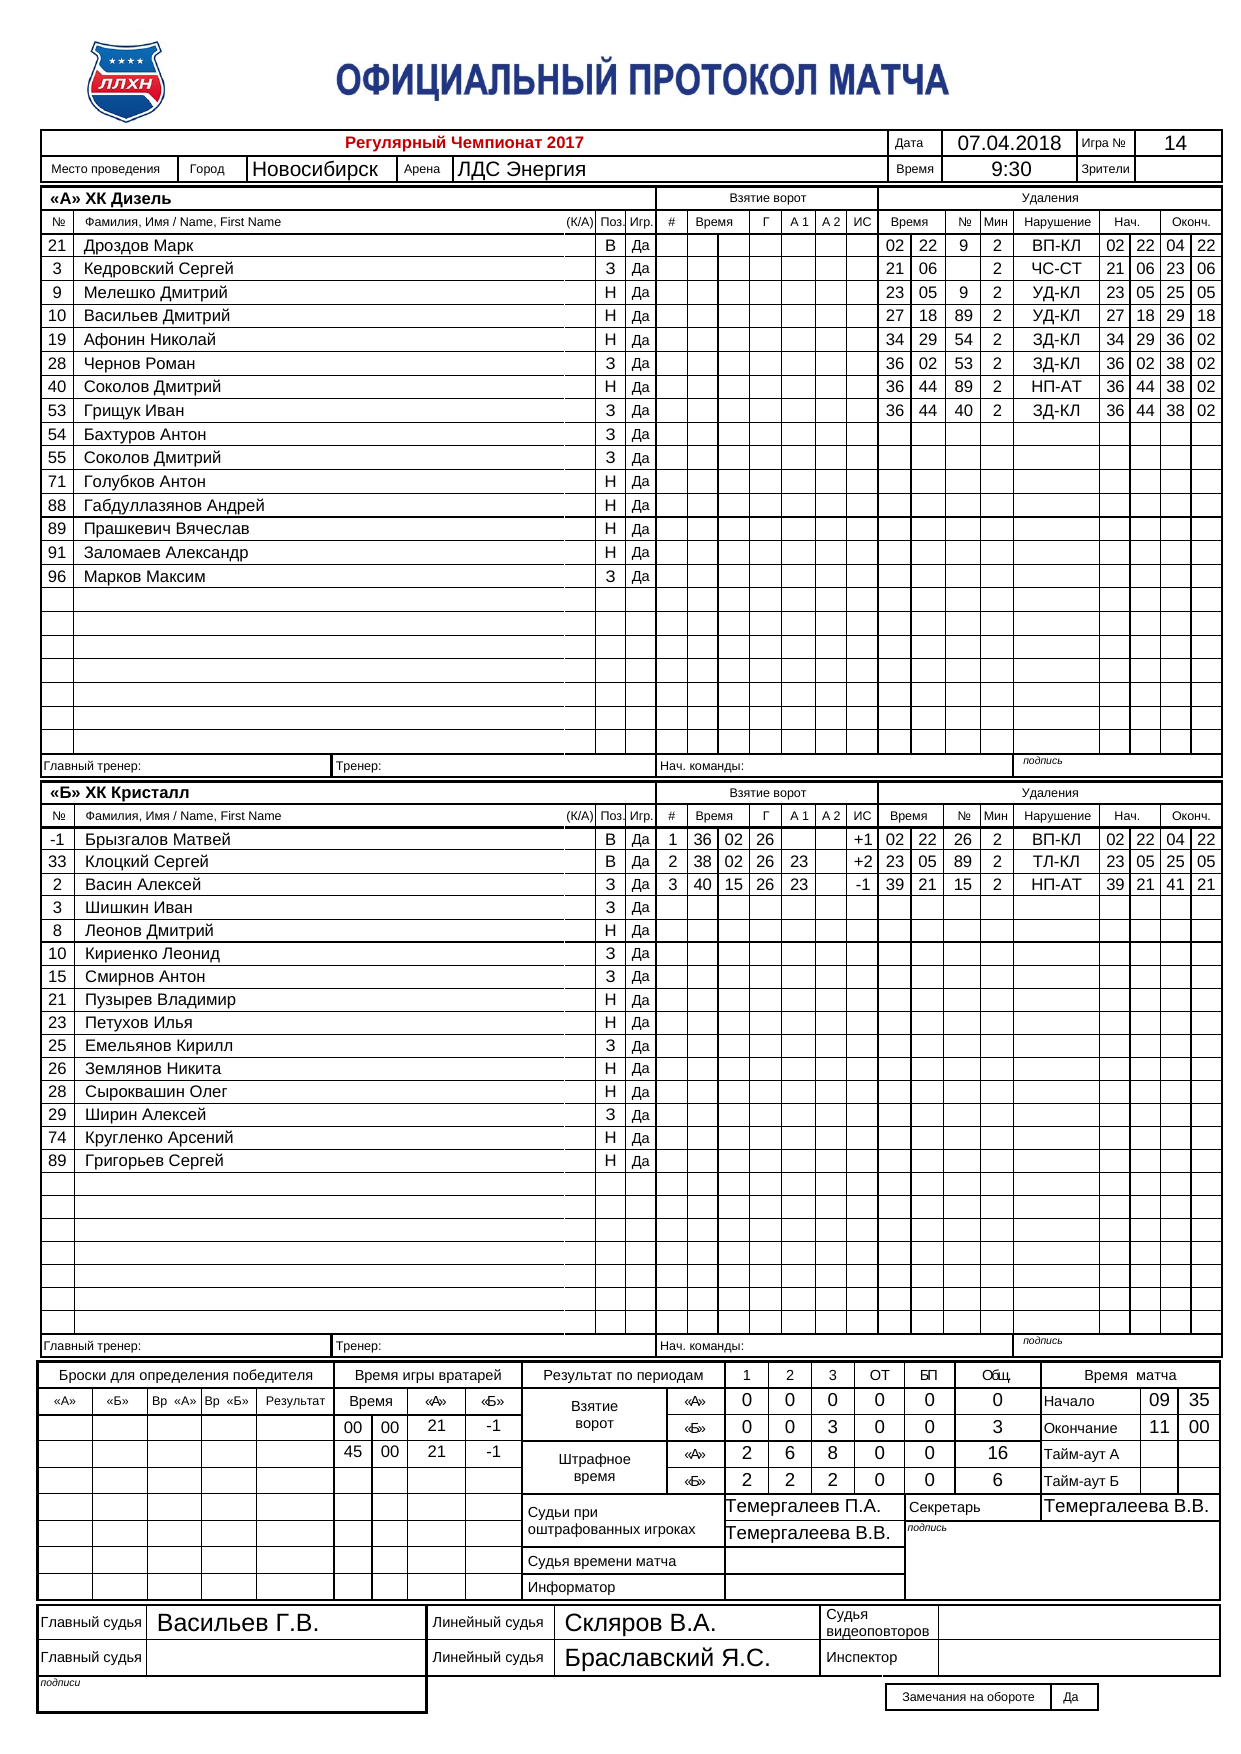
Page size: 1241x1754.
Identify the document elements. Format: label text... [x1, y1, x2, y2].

table_cell [719, 328, 749, 351]
table_cell [816, 423, 846, 445]
table_header Игра № [1078, 131, 1134, 155]
table_cell [1131, 1104, 1160, 1126]
table_cell [912, 470, 945, 493]
table_cell [657, 1081, 687, 1103]
table_cell 10 [42, 305, 73, 327]
table_cell 23 [42, 1012, 74, 1033]
table_cell [75, 1196, 564, 1218]
table_cell [565, 829, 595, 849]
table_cell [75, 1288, 564, 1310]
table_cell [1192, 707, 1221, 729]
table_cell [912, 541, 945, 564]
table_cell З [596, 874, 625, 895]
table_cell Н [596, 920, 625, 941]
table_cell [981, 1242, 1013, 1264]
table_cell [565, 707, 595, 729]
table_cell [750, 470, 781, 493]
table_cell Да [626, 446, 655, 469]
table_cell [750, 1035, 781, 1057]
table_cell 2 [981, 257, 1013, 280]
table_cell ЗД-КЛ [1014, 352, 1099, 374]
table_cell Поз. [596, 211, 625, 233]
table_cell 89 [946, 376, 980, 398]
table_cell [657, 446, 687, 469]
table_cell [688, 1265, 717, 1287]
table_cell [782, 446, 815, 469]
table_cell [626, 1242, 655, 1264]
table_cell [75, 1311, 564, 1333]
table_cell [847, 966, 877, 987]
table_cell подпись [906, 1522, 1219, 1599]
table_cell [565, 328, 595, 351]
table_cell [719, 470, 749, 493]
table_cell [939, 1640, 1219, 1675]
table_cell [946, 565, 980, 587]
table_cell [466, 1468, 521, 1493]
table_cell [879, 989, 910, 1011]
table_cell [657, 636, 687, 658]
table_cell [1014, 707, 1099, 729]
table_cell [42, 1219, 74, 1241]
table_cell [1131, 423, 1160, 445]
table_cell 44 [1131, 399, 1160, 422]
table_cell [879, 683, 910, 706]
table_cell подписи [39, 1677, 425, 1711]
table_cell [626, 1196, 655, 1218]
table_cell [816, 1288, 846, 1310]
table_cell З [596, 565, 625, 587]
table_cell 35 [1179, 1389, 1219, 1413]
table_cell 36 [879, 352, 910, 374]
table_cell [944, 896, 980, 918]
table_cell [657, 920, 687, 941]
table_cell [750, 399, 781, 422]
table_cell [1161, 494, 1190, 516]
table_cell А 2 [816, 805, 846, 826]
table_cell [981, 707, 1013, 729]
table_cell [912, 1288, 943, 1310]
table_cell [626, 659, 655, 682]
table_cell 53 [42, 399, 73, 422]
table_cell [981, 1104, 1013, 1126]
table_cell [816, 612, 846, 634]
table_cell [565, 850, 595, 872]
table_cell [565, 1058, 595, 1079]
table_cell ИС [847, 805, 877, 826]
table_cell [93, 1468, 147, 1493]
table_cell 2 [769, 1468, 811, 1493]
table_cell [1014, 1081, 1099, 1103]
table_cell [879, 565, 910, 587]
table_cell Да [626, 305, 655, 327]
table_header Броски для определения победителя [39, 1363, 333, 1387]
table_cell [816, 920, 846, 941]
table_cell [657, 305, 687, 327]
table_cell 00 [373, 1416, 407, 1440]
table_cell Н [596, 1081, 625, 1103]
table_cell [816, 376, 846, 398]
table_cell Мин [981, 211, 1013, 233]
table_cell [688, 328, 717, 351]
table_cell [719, 565, 749, 587]
table_cell [565, 730, 595, 753]
table_cell [879, 707, 910, 729]
table_cell [626, 588, 655, 611]
table_cell [981, 565, 1013, 587]
table_cell [373, 1521, 407, 1546]
table_cell Соколов Дмитрий [74, 376, 564, 398]
table_cell [596, 1265, 625, 1287]
table_cell [719, 1035, 749, 1057]
table_cell [782, 1265, 815, 1287]
table_cell 02 [1192, 328, 1221, 351]
table_cell # [657, 211, 687, 233]
table_cell [816, 730, 846, 753]
table_cell [1192, 636, 1221, 658]
table_cell ТЛ-КЛ [1014, 850, 1099, 872]
table_cell [981, 989, 1013, 1011]
table_cell 22 [1192, 235, 1221, 256]
table_cell 29 [1131, 328, 1160, 351]
table_cell № [42, 211, 73, 233]
table_cell [202, 1521, 256, 1546]
table_cell [782, 257, 815, 280]
table_cell 27 [1100, 305, 1129, 327]
table_header Время игры вратарей [335, 1363, 521, 1387]
table_cell [596, 636, 625, 658]
table_cell [1100, 1288, 1129, 1310]
table_cell Да [626, 399, 655, 422]
table_cell Нарушение [1014, 805, 1099, 826]
table_cell [1014, 730, 1099, 753]
table_cell [257, 1494, 333, 1520]
table_cell [981, 966, 1013, 987]
table_header 07.04.2018 [943, 131, 1076, 155]
table_cell Место проведения [42, 157, 177, 181]
table_cell [879, 1127, 910, 1149]
table_cell [335, 1468, 371, 1493]
table_cell [726, 1548, 904, 1573]
table_cell [1131, 1127, 1160, 1149]
table_cell [1014, 565, 1099, 587]
table_cell [565, 1012, 595, 1033]
table_cell [1131, 707, 1160, 729]
table_cell [93, 1547, 147, 1573]
table_cell [912, 1265, 943, 1287]
table_cell 40 [688, 874, 717, 895]
table_cell [1131, 494, 1160, 516]
table_cell [565, 966, 595, 987]
table_cell Скляров В.А. [555, 1606, 819, 1639]
table_cell [750, 1012, 781, 1033]
table_cell [1100, 1127, 1129, 1149]
table_header 1 [726, 1363, 768, 1387]
table_cell ВП-КЛ [1014, 235, 1099, 256]
table_cell Голубков Антон [74, 470, 564, 493]
table_cell [750, 1242, 781, 1264]
table_cell 0 [905, 1468, 954, 1493]
table_cell [944, 1219, 980, 1241]
table_cell Да [626, 235, 655, 256]
table_cell Да [626, 966, 655, 987]
table_cell [750, 1104, 781, 1126]
table_cell [1192, 1012, 1221, 1033]
table_cell Н [596, 328, 625, 351]
table_cell [750, 659, 781, 682]
table_cell [565, 989, 595, 1011]
table_cell [782, 328, 815, 351]
table_cell [719, 636, 749, 658]
table_cell Г [750, 211, 781, 233]
table_cell [373, 1468, 407, 1493]
table_cell [981, 446, 1013, 469]
table_cell [944, 1242, 980, 1264]
table_cell Судьи при оштрафованных игроках [523, 1495, 724, 1546]
table_cell [1100, 1150, 1129, 1172]
table_cell 02 [1192, 352, 1221, 374]
table_cell [565, 518, 595, 540]
table_cell Фамилия, Имя / Name, First Name [75, 805, 565, 826]
table_cell [75, 1265, 564, 1287]
table_cell [1161, 1311, 1190, 1333]
table_cell 0 [812, 1389, 854, 1413]
table_cell 2 [726, 1468, 768, 1493]
table_cell Да [626, 850, 655, 872]
table_cell 22 [912, 829, 943, 849]
table_cell [816, 989, 846, 1011]
table_cell [1100, 1311, 1129, 1333]
table_cell [847, 1265, 877, 1287]
table_cell [565, 1288, 595, 1310]
table_cell [657, 518, 687, 540]
table_cell [657, 328, 687, 351]
table_cell [944, 1012, 980, 1033]
table_cell [719, 281, 749, 303]
table_cell Главный судья [39, 1640, 146, 1675]
picture [5, 28, 1179, 129]
table_cell [1100, 612, 1129, 634]
table_cell [912, 1127, 943, 1149]
table_cell Нач. [1100, 805, 1160, 826]
table_cell [1136, 157, 1221, 181]
table_cell Да [626, 281, 655, 303]
table_cell [719, 1127, 749, 1149]
table_cell Браславский Я.С. [555, 1640, 819, 1675]
table_cell 96 [42, 565, 73, 587]
table_cell [1192, 446, 1221, 469]
table_cell 0 [855, 1442, 904, 1467]
table_cell [847, 1104, 877, 1126]
table_cell [944, 1058, 980, 1079]
table_cell [847, 1173, 877, 1195]
table_cell подпись [1014, 755, 1221, 776]
table_cell [565, 376, 595, 398]
table_cell [1014, 896, 1099, 918]
table_cell [912, 1012, 943, 1033]
table_cell [981, 1150, 1013, 1172]
table_header Дата [889, 131, 941, 155]
table_cell [1192, 683, 1221, 706]
table_cell [847, 565, 877, 587]
table_cell З [596, 1035, 625, 1057]
table_cell А 1 [782, 211, 815, 233]
table_cell 54 [42, 423, 73, 445]
table_cell [565, 281, 595, 303]
table_cell [688, 1058, 717, 1079]
table_cell [657, 281, 687, 303]
table_cell Информатор [523, 1575, 724, 1599]
table_cell 25 [1161, 281, 1190, 303]
table_cell «Б » [466, 1389, 521, 1413]
table_cell [202, 1468, 256, 1493]
table_cell [565, 1219, 595, 1241]
table_cell [782, 494, 815, 516]
table_cell [847, 328, 877, 351]
table_cell [1100, 966, 1129, 987]
table_cell подпись [1014, 1335, 1221, 1356]
table_cell [782, 352, 815, 374]
table_cell 26 [944, 829, 980, 849]
table_cell [782, 1012, 815, 1033]
table_cell [657, 659, 687, 682]
table_cell [816, 1196, 846, 1218]
table_cell [816, 1035, 846, 1057]
table_cell [565, 612, 595, 634]
table_cell 05 [1192, 281, 1221, 303]
table_cell [1192, 1150, 1221, 1172]
table_cell 38 [688, 850, 717, 872]
table_cell [782, 707, 815, 729]
table_cell 00 [335, 1416, 371, 1440]
table_cell [816, 257, 846, 280]
table_cell [565, 920, 595, 941]
table_cell [981, 659, 1013, 682]
table_cell 2 [981, 829, 1013, 849]
table_cell [1161, 1127, 1190, 1149]
table_cell Н [596, 376, 625, 398]
table_cell А 1 [782, 805, 815, 826]
table_cell Да [626, 1035, 655, 1057]
table_cell [466, 1521, 521, 1546]
table_cell [782, 1081, 815, 1103]
table_cell 0 [905, 1389, 954, 1413]
table_cell [688, 1311, 717, 1333]
table_cell [782, 470, 815, 493]
table_cell [1179, 1468, 1219, 1493]
table_cell [657, 1150, 687, 1172]
table_cell [816, 470, 846, 493]
table_cell Бахтуров Антон [74, 423, 564, 445]
table_cell 22 [1131, 235, 1160, 256]
table_cell [883, 1677, 1220, 1681]
table_cell 2 [981, 376, 1013, 398]
table_cell 36 [688, 829, 717, 849]
table_cell [657, 423, 687, 445]
table_cell [93, 1521, 147, 1546]
table_cell 0 [726, 1389, 768, 1413]
table_cell [1192, 989, 1221, 1011]
table_cell [1100, 446, 1129, 469]
table_cell [626, 730, 655, 753]
table_cell 39 [1100, 874, 1129, 895]
table_cell [93, 1494, 147, 1520]
table_cell № [946, 211, 980, 233]
table_cell [816, 541, 846, 564]
table_cell [42, 1288, 74, 1310]
table_cell [74, 707, 564, 729]
table_cell [1014, 1012, 1099, 1033]
table_cell [944, 1104, 980, 1126]
table_cell [879, 1012, 910, 1033]
table_cell Да [626, 541, 655, 564]
table_cell 02 [1131, 352, 1160, 374]
table_cell [1192, 730, 1221, 753]
table_cell 21 [1131, 874, 1160, 895]
table_cell [879, 730, 910, 753]
table_cell [688, 281, 717, 303]
table_cell Оконч. [1161, 211, 1221, 233]
table_cell 06 [1192, 257, 1221, 280]
table_cell [688, 1104, 717, 1126]
table_cell [912, 494, 945, 516]
table_cell Время [688, 805, 749, 826]
table_cell 25 [42, 1035, 74, 1057]
table_cell З [596, 257, 625, 280]
table_cell [688, 896, 717, 918]
table_cell [1161, 1219, 1190, 1241]
table_cell [657, 1265, 687, 1287]
table_cell Нарушение [1014, 211, 1099, 233]
table_cell [816, 683, 846, 706]
table_cell [1100, 1196, 1129, 1218]
table_cell НП-АТ [1014, 376, 1099, 398]
table_cell [847, 659, 877, 682]
table_cell [946, 683, 980, 706]
table_cell [42, 636, 73, 658]
table_cell [373, 1494, 407, 1520]
table_cell 1 [657, 829, 687, 849]
table_cell [1014, 943, 1099, 964]
table_cell 21 [42, 235, 73, 256]
table_cell [39, 1468, 92, 1493]
table_cell [1014, 1242, 1099, 1264]
table_cell (К/А) [565, 211, 595, 233]
table_cell Петухов Илья [75, 1012, 564, 1033]
table_cell [148, 1547, 201, 1573]
table_cell [1141, 1468, 1177, 1493]
table_cell Да [626, 829, 655, 849]
table_cell [1014, 423, 1099, 445]
table_cell 0 [726, 1415, 768, 1440]
table_cell [1100, 1012, 1129, 1033]
table_cell 53 [946, 352, 980, 374]
table_cell [981, 518, 1013, 540]
table_cell [719, 920, 749, 941]
table_cell Взятие ворот [523, 1389, 666, 1440]
table_cell [1192, 943, 1221, 964]
table_cell [148, 1416, 201, 1440]
table_cell [1161, 518, 1190, 540]
table_cell Васильев Г.В. [147, 1606, 425, 1639]
table_cell [912, 920, 943, 941]
table_cell [596, 730, 625, 753]
table_cell [750, 352, 781, 374]
table_cell Брызгалов Матвей [75, 829, 564, 849]
table_cell [626, 1288, 655, 1310]
table_cell [42, 1242, 74, 1264]
table_cell [335, 1494, 371, 1520]
table_cell [1100, 920, 1129, 941]
table_cell [719, 943, 749, 964]
table_cell [1014, 1311, 1099, 1333]
table_cell [1161, 1173, 1190, 1195]
table_cell [847, 943, 877, 964]
table_cell # [657, 805, 687, 826]
table_cell Дроздов Марк [74, 235, 564, 256]
table_cell [750, 588, 781, 611]
table_cell [847, 257, 877, 280]
table_cell Тайм-аут А [1042, 1441, 1140, 1467]
table_cell 45 [335, 1441, 371, 1467]
table_cell [816, 1058, 846, 1079]
table_cell [847, 1058, 877, 1079]
table_cell [847, 399, 877, 422]
table_cell Заломаев Александр [74, 541, 564, 564]
table_cell [1192, 588, 1221, 611]
table_cell [912, 636, 945, 658]
table_cell [688, 305, 717, 327]
table_cell [946, 470, 980, 493]
table_cell [981, 1081, 1013, 1103]
table_cell 21 [42, 989, 74, 1011]
table_cell [626, 612, 655, 634]
table_cell [1131, 683, 1160, 706]
table_cell [750, 730, 781, 753]
table_cell [1131, 659, 1160, 682]
table_cell 6 [956, 1468, 1040, 1493]
table_cell З [596, 1104, 625, 1126]
table_cell [912, 1242, 943, 1264]
table_cell [879, 1219, 910, 1241]
table_cell [565, 1150, 595, 1172]
table_cell [719, 518, 749, 540]
table_cell З [596, 896, 625, 918]
table_cell [565, 896, 595, 918]
table_cell [688, 1081, 717, 1103]
table_cell [565, 1081, 595, 1103]
table_cell [565, 1265, 595, 1287]
table_cell Да [626, 352, 655, 374]
table_cell [565, 399, 595, 422]
table_cell 21 [1100, 257, 1129, 280]
table_cell Тренер: [333, 1335, 655, 1356]
table_cell Н [596, 518, 625, 540]
table_cell [1131, 943, 1160, 964]
table_cell [565, 494, 595, 516]
table_cell [657, 399, 687, 422]
table_cell 6 [769, 1442, 811, 1467]
table_cell [335, 1547, 371, 1573]
table_cell [1131, 989, 1160, 1011]
table_cell З [596, 352, 625, 374]
table_cell Афонин Николай [74, 328, 564, 351]
table_cell [719, 1058, 749, 1079]
table_cell [657, 376, 687, 398]
table_cell [981, 1311, 1013, 1333]
table_cell [1161, 1058, 1190, 1079]
table_cell [147, 1640, 425, 1675]
table_cell Поз. [596, 805, 625, 826]
table_cell 0 [956, 1389, 1040, 1413]
table_cell [847, 1150, 877, 1172]
table_cell Зрители [1078, 157, 1134, 181]
table_cell [1014, 494, 1099, 516]
table_cell [688, 1173, 717, 1195]
table_cell Н [596, 305, 625, 327]
table_cell [1161, 446, 1190, 469]
table_cell ИС [847, 211, 877, 233]
table_cell 0 [855, 1389, 904, 1413]
table_cell [1100, 1242, 1129, 1264]
table_cell Секретарь [906, 1495, 1040, 1520]
table_cell «А» [39, 1389, 92, 1413]
table_cell [847, 683, 877, 706]
table_cell [1100, 1035, 1129, 1057]
table_cell [782, 612, 815, 634]
table_cell [596, 1242, 625, 1264]
table_cell [946, 423, 980, 445]
table_cell [847, 588, 877, 611]
table_cell 2 [981, 305, 1013, 327]
table_cell [39, 1574, 92, 1599]
table_cell [1161, 1196, 1190, 1218]
table_cell Прашкевич Вячеслав [74, 518, 564, 540]
table_cell [879, 943, 910, 964]
table_cell [39, 1494, 92, 1520]
table_cell 05 [1192, 850, 1221, 872]
table_cell [750, 920, 781, 941]
table_cell [981, 541, 1013, 564]
table_cell [1161, 730, 1190, 753]
table_cell Васильев Дмитрий [74, 305, 564, 327]
table_cell 0 [855, 1415, 904, 1440]
table_cell 3 [812, 1415, 854, 1440]
table_cell [879, 518, 910, 540]
table_cell [782, 1173, 815, 1195]
table_cell Игр. [626, 211, 655, 233]
table_cell [1192, 1035, 1221, 1057]
table_cell [782, 518, 815, 540]
table_cell [1161, 1012, 1190, 1033]
table_cell З [596, 943, 625, 964]
table_cell [912, 1311, 943, 1333]
table_cell [688, 920, 717, 941]
table_cell [750, 423, 781, 445]
table_cell [981, 1173, 1013, 1195]
table_cell Кедровский Сергей [74, 257, 564, 280]
table_cell [596, 683, 625, 706]
table_cell [1014, 920, 1099, 941]
table_cell [981, 1035, 1013, 1057]
table_cell [750, 707, 781, 729]
table_cell [981, 612, 1013, 634]
table_cell [1131, 446, 1160, 469]
table_cell [1014, 588, 1099, 611]
table_cell [1161, 920, 1190, 941]
table_cell Вр «Б» [202, 1389, 256, 1413]
table_cell 36 [1100, 352, 1129, 374]
table_cell [657, 565, 687, 587]
table_cell [879, 494, 910, 516]
table_cell [42, 1265, 74, 1287]
table_cell УД-КЛ [1014, 281, 1099, 303]
table_cell Время [889, 157, 941, 181]
table_cell [816, 305, 846, 327]
table_cell [1099, 1682, 1220, 1711]
table_cell [879, 920, 910, 941]
table_cell 0 [769, 1415, 811, 1440]
table_cell [1131, 541, 1160, 564]
table_cell А 2 [816, 211, 846, 233]
table_cell [879, 1035, 910, 1057]
table_cell [750, 446, 781, 469]
table_cell 28 [42, 352, 73, 374]
table_cell 9 [946, 235, 980, 256]
table_cell [688, 446, 717, 469]
table_cell [565, 541, 595, 564]
table_cell [782, 1311, 815, 1333]
table_cell -1 [466, 1441, 521, 1467]
table_cell [782, 1058, 815, 1079]
table_cell [688, 494, 717, 516]
table_cell [981, 896, 1013, 918]
table_cell 54 [946, 328, 980, 351]
table_cell 2 [981, 328, 1013, 351]
table_cell [74, 659, 564, 682]
table_header Замечания на обороте [887, 1685, 1050, 1709]
table_cell Да [626, 1127, 655, 1149]
table_cell З [596, 399, 625, 422]
table_cell Да [626, 989, 655, 1011]
table_cell [912, 446, 945, 469]
table_cell [944, 1173, 980, 1195]
table_cell [1161, 943, 1190, 964]
table_cell 15 [42, 966, 74, 987]
table_header 3 [812, 1363, 854, 1387]
table_cell [782, 989, 815, 1011]
table_cell [42, 1196, 74, 1218]
table_cell [688, 399, 717, 422]
table_cell Да [626, 1058, 655, 1079]
table_cell [912, 612, 945, 634]
table_cell [816, 829, 846, 849]
table_cell Да [626, 470, 655, 493]
table_cell Да [626, 943, 655, 964]
table_cell [719, 1104, 749, 1126]
table_cell [565, 588, 595, 611]
table_cell [1192, 1127, 1221, 1149]
table_cell [1192, 423, 1221, 445]
table_cell Чернов Роман [74, 352, 564, 374]
table_cell [944, 966, 980, 987]
table_cell [1100, 707, 1129, 729]
table_cell [782, 281, 815, 303]
table_cell 33 [42, 850, 74, 872]
table_cell 71 [42, 470, 73, 493]
table_cell [565, 943, 595, 964]
table_cell Нач. команды: [657, 1335, 1012, 1356]
table_cell [565, 636, 595, 658]
table_cell [1161, 612, 1190, 634]
table_cell [688, 541, 717, 564]
table_cell [719, 683, 749, 706]
table_cell 2 [981, 235, 1013, 256]
table_cell Судья времени матча [523, 1548, 724, 1573]
table_cell [1100, 1265, 1129, 1287]
table_cell [981, 1265, 1013, 1287]
table_cell [74, 730, 564, 753]
table_cell 23 [1100, 281, 1129, 303]
table_cell 25 [1161, 850, 1190, 872]
table_cell [657, 541, 687, 564]
table_cell [688, 1288, 717, 1310]
table_cell [912, 966, 943, 987]
table_cell Да [626, 423, 655, 445]
table_header 14 [1136, 131, 1221, 155]
table_cell 2 [981, 399, 1013, 422]
table_cell [719, 707, 749, 729]
table_cell 23 [1100, 850, 1129, 872]
table_cell [202, 1416, 256, 1440]
table_cell [782, 1035, 815, 1057]
table_cell [626, 1219, 655, 1241]
table_cell 16 [956, 1442, 1040, 1467]
table_cell [912, 1104, 943, 1126]
table_header Да [1052, 1685, 1097, 1709]
table_cell [879, 1150, 910, 1172]
table_cell 44 [912, 399, 945, 422]
table_cell [1014, 1150, 1099, 1172]
table_cell [428, 1677, 882, 1711]
table_cell [944, 1265, 980, 1287]
table_cell [1192, 1219, 1221, 1241]
table_cell Н [596, 989, 625, 1011]
table_cell [42, 1173, 74, 1195]
table_cell [1014, 1288, 1099, 1310]
table_cell [596, 1219, 625, 1241]
table_cell 38 [1161, 376, 1190, 398]
table_cell [1131, 588, 1160, 611]
table_cell [750, 1196, 781, 1218]
table_cell № [42, 805, 74, 826]
table_cell 22 [1131, 829, 1160, 849]
table_cell [719, 1265, 749, 1287]
table_cell [565, 423, 595, 445]
table_cell [1100, 683, 1129, 706]
table_cell [847, 305, 877, 327]
table_cell [981, 1012, 1013, 1033]
table_cell [1192, 494, 1221, 516]
table_cell [1161, 470, 1190, 493]
table_cell [1179, 1441, 1219, 1467]
table_cell Да [626, 896, 655, 918]
table_cell [912, 896, 943, 918]
table_cell [782, 943, 815, 964]
table_cell [1131, 1265, 1160, 1287]
table_cell [981, 730, 1013, 753]
table_cell [879, 541, 910, 564]
table_cell [782, 376, 815, 398]
table_header Удаления [879, 188, 1221, 209]
table_cell 88 [42, 494, 73, 516]
table_cell [74, 683, 564, 706]
table_cell [39, 1441, 92, 1467]
table_cell [981, 494, 1013, 516]
table_cell [719, 235, 749, 256]
table_cell 05 [912, 281, 945, 303]
table_cell [596, 1196, 625, 1218]
table_cell [688, 966, 717, 987]
table_cell 02 [1100, 829, 1129, 849]
table_cell [944, 1311, 980, 1333]
table_cell [782, 1242, 815, 1264]
table_cell -1 [847, 874, 877, 895]
table_cell [565, 1104, 595, 1126]
table_cell 26 [750, 829, 781, 849]
table_cell [1161, 966, 1190, 987]
table_cell Леонов Дмитрий [75, 920, 564, 941]
table_cell [946, 541, 980, 564]
table_cell 29 [1161, 305, 1190, 327]
table_cell [946, 494, 980, 516]
table_cell [782, 730, 815, 753]
table_cell 21 [1192, 874, 1221, 895]
table_cell [42, 588, 73, 611]
table_cell [981, 1288, 1013, 1310]
table_cell [1014, 518, 1099, 540]
table_cell [1161, 541, 1190, 564]
table_cell [1161, 707, 1190, 729]
table_cell Да [626, 257, 655, 280]
table_cell «А» [408, 1389, 465, 1413]
table_cell [408, 1547, 465, 1573]
table_cell [42, 707, 73, 729]
table_cell [1192, 1311, 1221, 1333]
table_cell Грищук Иван [74, 399, 564, 422]
table_cell [879, 612, 910, 634]
table_cell [688, 235, 717, 256]
table_cell [1131, 1012, 1160, 1033]
table_cell [1131, 1242, 1160, 1264]
table_cell [782, 565, 815, 587]
table_header Результат по периодам [523, 1363, 724, 1387]
table_cell Главный судья [39, 1606, 146, 1639]
table_cell [879, 1058, 910, 1079]
table_cell Смирнов Антон [75, 966, 564, 987]
table_cell [626, 636, 655, 658]
table_cell [750, 281, 781, 303]
table_cell [1014, 989, 1099, 1011]
table_cell 2 [981, 352, 1013, 374]
table_cell (К/А) [565, 805, 595, 826]
table_cell [847, 494, 877, 516]
table_cell [257, 1468, 333, 1493]
table_cell [750, 966, 781, 987]
table_cell [657, 1127, 687, 1149]
table_cell Темергалеева В.В. [1042, 1495, 1219, 1520]
table_cell 21 [408, 1416, 465, 1440]
table_cell Арена [398, 157, 452, 181]
table_cell 0 [905, 1442, 954, 1467]
table_cell [1131, 1058, 1160, 1079]
table_cell [1014, 1035, 1099, 1057]
table_cell [42, 730, 73, 753]
table_cell [1100, 518, 1129, 540]
table_cell [816, 1265, 846, 1287]
table_cell [719, 1288, 749, 1310]
table_cell [816, 328, 846, 351]
table_cell [688, 612, 717, 634]
table_cell [148, 1494, 201, 1520]
table_cell 8 [812, 1442, 854, 1467]
table_cell Клоцкий Сергей [75, 850, 564, 872]
table_cell [1014, 612, 1099, 634]
table_cell [373, 1547, 407, 1573]
table_cell [657, 235, 687, 256]
table_cell Тайм-аут Б [1042, 1468, 1140, 1493]
table_cell [42, 683, 73, 706]
table_cell [782, 683, 815, 706]
table_cell [1100, 494, 1129, 516]
table_cell Фамилия, Имя / Name, First Name [74, 211, 565, 233]
table_cell [719, 541, 749, 564]
table_cell [1131, 1150, 1160, 1172]
table_cell [688, 1035, 717, 1057]
table_cell [750, 989, 781, 1011]
table_cell 9:30 [943, 157, 1076, 181]
table_cell [719, 1196, 749, 1218]
table_cell [847, 730, 877, 753]
table_cell [944, 943, 980, 964]
table_cell Н [596, 541, 625, 564]
table_cell [688, 423, 717, 445]
table_cell [657, 1288, 687, 1310]
table_cell [1131, 565, 1160, 587]
table_cell 2 [812, 1468, 854, 1493]
table_cell 89 [946, 305, 980, 327]
table_cell [1131, 1288, 1160, 1310]
table_cell 91 [42, 541, 73, 564]
table_cell 10 [42, 943, 74, 964]
table_cell [1100, 588, 1129, 611]
table_cell [847, 376, 877, 398]
table_cell [1100, 1173, 1129, 1195]
table_cell -1 [466, 1416, 521, 1440]
table_cell [750, 565, 781, 587]
table_cell [946, 518, 980, 540]
table_cell [1131, 470, 1160, 493]
table_cell [1014, 1265, 1099, 1287]
table_cell Новосибирск [248, 157, 396, 181]
table_cell [688, 707, 717, 729]
table_cell [719, 730, 749, 753]
table_cell Линейный судья [428, 1606, 554, 1639]
table_cell [879, 636, 910, 658]
table_cell [944, 920, 980, 941]
table_cell [816, 1012, 846, 1033]
table_cell [782, 1219, 815, 1241]
table_cell 05 [1131, 281, 1160, 303]
table_cell [750, 305, 781, 327]
table_cell Темергалеев П.А. [726, 1495, 904, 1520]
table_cell [816, 446, 846, 469]
table_cell [981, 683, 1013, 706]
table_cell «Б» [668, 1415, 724, 1440]
table_cell [750, 1058, 781, 1079]
table_cell [565, 659, 595, 682]
table_cell [719, 659, 749, 682]
table_cell [688, 943, 717, 964]
table_cell 22 [1192, 829, 1221, 849]
table_cell 00 [373, 1441, 407, 1467]
table_cell 89 [42, 518, 73, 540]
table_cell +2 [847, 850, 877, 872]
table_cell [719, 1012, 749, 1033]
table_cell [847, 541, 877, 564]
table_cell [39, 1521, 92, 1546]
table_cell [1161, 683, 1190, 706]
table_cell 9 [42, 281, 73, 303]
table_cell [719, 423, 749, 445]
table_cell [657, 257, 687, 280]
table_cell Да [626, 1150, 655, 1172]
table_cell [912, 1058, 943, 1079]
table_cell [912, 989, 943, 1011]
table_cell [750, 541, 781, 564]
table_cell Ширин Алексей [75, 1104, 564, 1126]
table_cell [816, 659, 846, 682]
table_cell [879, 1104, 910, 1126]
table_cell [688, 257, 717, 280]
table_cell [1161, 1265, 1190, 1287]
table_cell Н [596, 1012, 625, 1033]
table_cell Шишкин Иван [75, 896, 564, 918]
table_cell Результат [257, 1389, 333, 1413]
table_cell 9 [946, 281, 980, 303]
table_cell Да [626, 1012, 655, 1033]
table_cell [1192, 1196, 1221, 1218]
table_cell № [944, 805, 980, 826]
table_cell [657, 943, 687, 964]
table_cell [912, 1081, 943, 1103]
table_cell 3 [657, 874, 687, 895]
table_cell [847, 1311, 877, 1333]
table_cell [816, 1104, 846, 1126]
table_cell 2 [981, 281, 1013, 303]
table_cell [596, 612, 625, 634]
table_cell [847, 423, 877, 445]
table_cell 04 [1161, 829, 1190, 849]
table_cell [944, 989, 980, 1011]
table_cell 02 [719, 850, 749, 872]
table_cell [688, 636, 717, 658]
table_cell [1014, 659, 1099, 682]
table_cell [1131, 1173, 1160, 1195]
table_cell [688, 659, 717, 682]
table_cell [879, 1242, 910, 1264]
table_cell [93, 1441, 147, 1467]
table_cell 11 [1141, 1415, 1177, 1440]
table_cell [408, 1494, 465, 1520]
table_cell Оконч. [1161, 805, 1221, 826]
table_cell [816, 896, 846, 918]
table_cell [879, 446, 910, 469]
table_cell [565, 305, 595, 327]
table_cell [657, 352, 687, 374]
table_cell 40 [42, 376, 73, 398]
table_cell [912, 683, 945, 706]
table_cell [782, 423, 815, 445]
table_cell [719, 1242, 749, 1264]
table_cell [657, 989, 687, 1011]
table_cell [565, 1196, 595, 1218]
table_cell [847, 235, 877, 256]
table_cell [565, 1035, 595, 1057]
table_cell [719, 305, 749, 327]
table_cell Мин [981, 805, 1013, 826]
table_cell [750, 1265, 781, 1287]
table_cell [847, 612, 877, 634]
table_cell [74, 588, 564, 611]
table_cell [879, 966, 910, 987]
table_cell ЧС-СТ [1014, 257, 1099, 280]
table_cell [912, 1150, 943, 1172]
table_cell [719, 446, 749, 469]
table_cell [1131, 1081, 1160, 1103]
table_cell [816, 966, 846, 987]
table_cell [626, 1173, 655, 1195]
table_cell Время [688, 211, 749, 233]
table_cell [782, 541, 815, 564]
table_cell [981, 588, 1013, 611]
table_cell [944, 1196, 980, 1218]
table_header Общ. [956, 1363, 1040, 1387]
table_cell [750, 1150, 781, 1172]
table_cell ЛДС Энергия [454, 157, 887, 181]
table_cell [1131, 920, 1160, 941]
table_cell [879, 1311, 910, 1333]
table_cell [1131, 1035, 1160, 1057]
table_cell 2 [657, 850, 687, 872]
table_cell 21 [879, 257, 910, 280]
table_cell [596, 659, 625, 682]
table_cell 29 [42, 1104, 74, 1126]
table_cell [847, 352, 877, 374]
table_cell 15 [719, 874, 749, 895]
table_cell [847, 1012, 877, 1033]
table_cell [565, 352, 595, 374]
table_cell [657, 966, 687, 987]
table_cell [944, 1081, 980, 1103]
table_cell 2 [981, 850, 1013, 872]
table_cell [981, 1127, 1013, 1149]
table_cell [1131, 896, 1160, 918]
table_cell 36 [1161, 328, 1190, 351]
table_cell Н [596, 470, 625, 493]
table_cell [816, 281, 846, 303]
table_cell [42, 612, 73, 634]
table_cell [750, 896, 781, 918]
table_cell [1161, 896, 1190, 918]
table_cell 21 [912, 874, 943, 895]
table_cell [981, 1058, 1013, 1079]
table_cell [1100, 1058, 1129, 1079]
table_cell 3 [42, 257, 73, 280]
table_cell Да [626, 494, 655, 516]
table_cell Игр. [626, 805, 655, 826]
table_cell Кругленко Арсений [75, 1127, 564, 1149]
table_cell [981, 470, 1013, 493]
table_cell [1192, 1173, 1221, 1195]
table_cell [782, 636, 815, 658]
table_cell [1161, 1242, 1190, 1264]
table_cell [657, 707, 687, 729]
table_cell [719, 1081, 749, 1103]
table_cell [946, 636, 980, 658]
table_cell Васин Алексей [75, 874, 564, 895]
table_cell [750, 943, 781, 964]
table_cell [719, 1311, 749, 1333]
table_cell Главный тренер: [42, 1335, 330, 1356]
table_cell Н [596, 281, 625, 303]
table_cell Да [626, 1104, 655, 1126]
table_cell 19 [42, 328, 73, 351]
table_cell [257, 1441, 333, 1467]
table_cell [1100, 636, 1129, 658]
table_cell 89 [944, 850, 980, 872]
table_cell 23 [879, 281, 910, 303]
table_header Взятие ворот [657, 783, 877, 803]
table_cell [719, 376, 749, 398]
table_cell [750, 1081, 781, 1103]
table_cell 05 [912, 850, 943, 872]
table_cell [816, 1242, 846, 1264]
table_cell 23 [782, 874, 815, 895]
table_cell [202, 1494, 256, 1520]
table_cell [1100, 989, 1129, 1011]
table_cell «Б» [668, 1468, 724, 1493]
table_cell [1014, 1196, 1099, 1218]
table_cell 74 [42, 1127, 74, 1149]
table_cell [879, 1288, 910, 1310]
table_cell 2 [981, 874, 1013, 895]
table_cell [750, 494, 781, 516]
table_cell [148, 1574, 201, 1599]
table_cell Вр «А» [148, 1389, 201, 1413]
table_cell [75, 1219, 564, 1241]
table_cell [408, 1521, 465, 1546]
table_cell [257, 1547, 333, 1573]
table_cell [981, 920, 1013, 941]
table_cell [719, 494, 749, 516]
table_cell [719, 1150, 749, 1172]
table_cell [1161, 1081, 1190, 1103]
table_cell 0 [905, 1415, 954, 1440]
table_cell [816, 1311, 846, 1333]
table_cell [75, 1173, 564, 1195]
table_cell 15 [944, 874, 980, 895]
table_cell [596, 1288, 625, 1310]
table_cell [1192, 1288, 1221, 1310]
table_cell [657, 612, 687, 634]
table_cell Да [626, 874, 655, 895]
table_cell [626, 1311, 655, 1333]
table_cell [847, 470, 877, 493]
table_header «А» ХК Дизель [42, 188, 655, 209]
table_cell [719, 896, 749, 918]
table_cell [1131, 730, 1160, 753]
table_cell Соколов Дмитрий [74, 446, 564, 469]
table_cell [912, 943, 943, 964]
table_cell [912, 1219, 943, 1241]
table_cell Да [626, 565, 655, 587]
table_cell [565, 874, 595, 895]
table_cell [565, 470, 595, 493]
table_cell 05 [1131, 850, 1160, 872]
table_cell [596, 1173, 625, 1195]
table_cell [816, 1173, 846, 1195]
table_cell Габдуллазянов Андрей [74, 494, 564, 516]
table_cell Да [626, 920, 655, 941]
table_cell 38 [1161, 399, 1190, 422]
table_cell [879, 896, 910, 918]
table_cell [335, 1521, 371, 1546]
table_cell 44 [1131, 376, 1160, 398]
table_cell [944, 1127, 980, 1149]
table_cell [782, 1196, 815, 1218]
table_cell [657, 1196, 687, 1218]
table_cell [879, 1173, 910, 1195]
table_cell [719, 352, 749, 374]
table_cell ЗД-КЛ [1014, 328, 1099, 351]
table_cell 41 [1161, 874, 1190, 895]
table_cell [719, 257, 749, 280]
table_cell 18 [912, 305, 945, 327]
table_cell [657, 1242, 687, 1264]
table_cell 06 [1131, 257, 1160, 280]
table_header Удаления [879, 783, 1221, 803]
table_cell [1161, 1150, 1190, 1172]
table_cell [39, 1547, 92, 1573]
table_cell [202, 1574, 256, 1599]
table_cell [1131, 966, 1160, 987]
table_cell Инспектор [821, 1640, 938, 1675]
table_cell [148, 1468, 201, 1493]
table_cell [879, 1196, 910, 1218]
table_cell 23 [782, 850, 815, 872]
table_cell [202, 1441, 256, 1467]
table_cell [657, 730, 687, 753]
table_cell [657, 1012, 687, 1033]
table_cell [257, 1521, 333, 1546]
table_cell Н [596, 1058, 625, 1079]
table_cell [1131, 612, 1160, 634]
table_cell [847, 989, 877, 1011]
table_cell [719, 1219, 749, 1241]
table_cell [466, 1574, 521, 1599]
table_cell [1192, 565, 1221, 587]
table_cell Окончание [1042, 1415, 1140, 1440]
table_cell [946, 446, 980, 469]
table_cell [565, 1311, 595, 1333]
table_cell [782, 1288, 815, 1310]
table_cell [750, 235, 781, 256]
table_cell 44 [912, 376, 945, 398]
table_header Время матча [1042, 1363, 1219, 1387]
table_cell [816, 352, 846, 374]
table_cell Город [179, 157, 246, 181]
table_cell 02 [912, 352, 945, 374]
table_cell [816, 1127, 846, 1149]
table_cell [335, 1574, 371, 1599]
table_cell [1014, 966, 1099, 987]
table_cell [750, 1288, 781, 1310]
table_cell [750, 376, 781, 398]
table_cell «А» [668, 1442, 724, 1467]
table_cell [816, 850, 846, 872]
table_cell З [596, 423, 625, 445]
table_cell 06 [912, 257, 945, 280]
table_cell [946, 707, 980, 729]
table_cell [847, 636, 877, 658]
table_cell ЗД-КЛ [1014, 399, 1099, 422]
table_cell [596, 588, 625, 611]
table_cell [688, 1242, 717, 1264]
table_cell [1141, 1441, 1177, 1467]
table_cell [782, 1150, 815, 1172]
table_cell Сыроквашин Олег [75, 1081, 564, 1103]
table_cell Судья видеоповторов [821, 1606, 938, 1639]
table_cell [879, 423, 910, 445]
table_cell [750, 1311, 781, 1333]
table_cell [847, 1219, 877, 1241]
table_cell [565, 1242, 595, 1264]
table_cell [688, 470, 717, 493]
table_cell [847, 1196, 877, 1218]
table_cell [981, 1219, 1013, 1241]
table_cell [1100, 896, 1129, 918]
table_cell [565, 683, 595, 706]
table_cell [879, 659, 910, 682]
table_cell [257, 1574, 333, 1599]
table_cell [39, 1416, 92, 1440]
table_cell [719, 399, 749, 422]
table_cell [1161, 659, 1190, 682]
table_cell Нач. [1100, 211, 1160, 233]
table_cell [782, 896, 815, 918]
table_cell [565, 446, 595, 469]
table_cell [1100, 1081, 1129, 1103]
table_cell [1161, 1104, 1190, 1126]
table_cell [879, 1265, 910, 1287]
table_cell [1014, 541, 1099, 564]
table_cell [688, 730, 717, 753]
table_cell [688, 376, 717, 398]
table_cell [847, 1242, 877, 1264]
table_cell [726, 1575, 904, 1599]
table_cell [1100, 1219, 1129, 1241]
table_cell [657, 1173, 687, 1195]
table_cell [1014, 683, 1099, 706]
table_cell [816, 235, 846, 256]
table_cell Землянов Никита [75, 1058, 564, 1079]
table_cell [626, 1265, 655, 1287]
table_cell [816, 943, 846, 964]
table_cell [688, 588, 717, 611]
table_cell Марков Максим [74, 565, 564, 587]
table_cell [1161, 423, 1190, 445]
table_cell В [596, 829, 625, 849]
table_cell [688, 1219, 717, 1241]
table_cell [657, 896, 687, 918]
table_cell [879, 588, 910, 611]
table_cell З [596, 446, 625, 469]
table_header Регулярный Чемпионат 2017 [42, 131, 887, 155]
table_cell Пузырев Владимир [75, 989, 564, 1011]
table_cell [565, 235, 595, 256]
table_cell [1192, 1058, 1221, 1079]
table_cell 0 [769, 1389, 811, 1413]
table_cell [1192, 1242, 1221, 1264]
table_cell 04 [1161, 235, 1190, 256]
table_cell В [596, 235, 625, 256]
table_cell [688, 1196, 717, 1218]
table_cell [946, 730, 980, 753]
table_cell [688, 352, 717, 374]
table_cell [596, 1311, 625, 1333]
table_cell 29 [912, 328, 945, 351]
table_cell [626, 683, 655, 706]
table_cell [657, 588, 687, 611]
table_cell Начало [1042, 1389, 1140, 1413]
table_cell «Б» [93, 1389, 147, 1413]
table_cell НП-АТ [1014, 874, 1099, 895]
table_cell [1100, 470, 1129, 493]
table_cell 36 [1100, 399, 1129, 422]
table_cell 02 [1100, 235, 1129, 256]
table_cell [816, 494, 846, 516]
table_cell [981, 423, 1013, 445]
table_cell [1131, 1196, 1160, 1218]
table_cell [1192, 896, 1221, 918]
table_cell [750, 1173, 781, 1195]
table_cell 36 [879, 376, 910, 398]
table_cell 27 [879, 305, 910, 327]
table_cell [1131, 636, 1160, 658]
table_cell [1100, 423, 1129, 445]
table_cell УД-КЛ [1014, 305, 1099, 327]
table_cell [1192, 518, 1221, 540]
table_cell Кириенко Леонид [75, 943, 564, 964]
table_cell [1014, 1104, 1099, 1126]
table_cell 02 [1192, 376, 1221, 398]
table_cell [688, 1012, 717, 1033]
table_cell [750, 1127, 781, 1149]
table_cell [946, 257, 980, 280]
table_cell «А» [668, 1389, 724, 1413]
table_cell [1100, 659, 1129, 682]
table_cell [782, 829, 815, 849]
table_cell [782, 305, 815, 327]
table_cell [981, 1196, 1013, 1218]
table_cell 36 [879, 399, 910, 422]
table_cell 8 [42, 920, 74, 941]
table_cell Время [879, 211, 945, 233]
table_cell [847, 446, 877, 469]
table_cell [782, 588, 815, 611]
table_cell [750, 257, 781, 280]
table_cell [816, 518, 846, 540]
table_cell [782, 966, 815, 987]
table_cell [912, 659, 945, 682]
table_cell Линейный судья [428, 1640, 554, 1675]
table_cell [93, 1416, 147, 1440]
table_cell [1100, 541, 1129, 564]
table_cell [719, 966, 749, 987]
table_cell [816, 1150, 846, 1172]
table_cell [1014, 636, 1099, 658]
table_cell [688, 1127, 717, 1149]
table_cell [847, 518, 877, 540]
table_cell [657, 1035, 687, 1057]
table_cell [1131, 518, 1160, 540]
table_cell [816, 588, 846, 611]
table_cell [1131, 1219, 1160, 1241]
table_cell [148, 1441, 201, 1467]
table_cell Штрафное время [523, 1442, 666, 1493]
table_cell [75, 1242, 564, 1264]
table_cell [912, 588, 945, 611]
table_cell 02 [879, 829, 910, 849]
table_cell 28 [42, 1081, 74, 1103]
table_cell [719, 1173, 749, 1195]
table_cell [981, 636, 1013, 658]
table_cell [1192, 541, 1221, 564]
table_cell [1100, 730, 1129, 753]
table_header Взятие ворот [657, 188, 877, 209]
table_cell [1161, 636, 1190, 658]
table_cell [688, 1150, 717, 1172]
table_cell [1192, 1104, 1221, 1126]
table_cell Да [626, 328, 655, 351]
table_cell Да [626, 518, 655, 540]
table_cell [847, 1035, 877, 1057]
table_cell [1100, 1104, 1129, 1126]
table_cell [1192, 612, 1221, 634]
table_cell [1161, 565, 1190, 587]
table_cell 38 [1161, 352, 1190, 374]
table_cell 3 [956, 1415, 1040, 1440]
table_cell [202, 1547, 256, 1573]
table_cell [912, 423, 945, 445]
table_cell [657, 1104, 687, 1126]
table_cell [816, 1081, 846, 1103]
table_cell 40 [946, 399, 980, 422]
table_cell 02 [879, 235, 910, 256]
table_cell 02 [719, 829, 749, 849]
table_cell +1 [847, 829, 877, 849]
table_cell Емельянов Кирилл [75, 1035, 564, 1057]
table_cell [657, 683, 687, 706]
table_cell -1 [42, 829, 74, 849]
table_cell [1161, 1035, 1190, 1057]
table_cell [1192, 920, 1221, 941]
table_cell [1192, 470, 1221, 493]
table_cell [688, 683, 717, 706]
table_cell [912, 518, 945, 540]
table_cell 39 [879, 874, 910, 895]
table_cell 26 [42, 1058, 74, 1079]
table_cell [912, 1035, 943, 1057]
table_cell 18 [1192, 305, 1221, 327]
table_cell [565, 1173, 595, 1195]
table_cell [408, 1468, 465, 1493]
table_cell [1161, 989, 1190, 1011]
table_header 2 [769, 1363, 811, 1387]
table_cell [1161, 1288, 1190, 1310]
table_cell [879, 1081, 910, 1103]
table_cell [750, 518, 781, 540]
table_cell [816, 399, 846, 422]
table_cell [1100, 943, 1129, 964]
table_cell [719, 989, 749, 1011]
table_cell [847, 1081, 877, 1103]
table_cell [782, 235, 815, 256]
table_cell [596, 707, 625, 729]
table_cell [688, 518, 717, 540]
table_cell [148, 1521, 201, 1546]
table_cell [688, 565, 717, 587]
table_cell 89 [42, 1150, 74, 1172]
table_header БП [905, 1363, 954, 1387]
table_cell 36 [1100, 376, 1129, 398]
table_cell [257, 1416, 333, 1440]
table_cell Тренер: [333, 755, 655, 776]
table_cell 21 [408, 1441, 465, 1467]
table_cell [1161, 588, 1190, 611]
table_cell [816, 874, 846, 895]
table_cell 34 [1100, 328, 1129, 351]
table_cell 22 [912, 235, 945, 256]
table_cell [74, 612, 564, 634]
table_cell [1014, 470, 1099, 493]
table_header «Б» ХК Кристалл [42, 783, 655, 803]
table_cell Мелешко Дмитрий [74, 281, 564, 303]
table_cell [782, 1127, 815, 1149]
table_cell [719, 588, 749, 611]
table_cell [466, 1547, 521, 1573]
table_cell [1131, 1311, 1160, 1333]
table_cell [657, 1219, 687, 1241]
table_cell [816, 1219, 846, 1241]
table_cell [42, 659, 73, 682]
table_cell [750, 636, 781, 658]
table_cell [782, 920, 815, 941]
table_cell З [596, 966, 625, 987]
table_cell Время [335, 1389, 407, 1413]
table_cell Да [626, 376, 655, 398]
table_cell [657, 1058, 687, 1079]
table_cell [1014, 1127, 1099, 1149]
table_cell [1192, 1265, 1221, 1287]
table_cell [946, 612, 980, 634]
table_cell Темергалеева В.В. [726, 1521, 904, 1546]
table_cell [912, 565, 945, 587]
table_cell [946, 588, 980, 611]
table_cell [657, 1311, 687, 1333]
table_cell [1192, 1081, 1221, 1103]
table_cell [657, 494, 687, 516]
table_cell [981, 943, 1013, 964]
table_cell Н [596, 1150, 625, 1172]
table_cell 00 [1179, 1415, 1219, 1440]
table_cell Г [750, 805, 781, 826]
table_cell Время [879, 805, 943, 826]
table_cell [782, 659, 815, 682]
table_cell Н [596, 1127, 625, 1149]
table_cell [466, 1494, 521, 1520]
table_cell [912, 1173, 943, 1195]
table_cell [847, 1288, 877, 1310]
table_cell [750, 683, 781, 706]
table_cell [944, 1288, 980, 1310]
table_cell ВП-КЛ [1014, 829, 1099, 849]
table_cell [657, 470, 687, 493]
table_cell [1100, 565, 1129, 587]
table_cell [1014, 1219, 1099, 1241]
table_cell [373, 1574, 407, 1599]
table_cell [74, 636, 564, 658]
table_cell [1014, 1058, 1099, 1079]
table_cell [847, 1127, 877, 1149]
table_cell [688, 989, 717, 1011]
table_cell 09 [1141, 1389, 1177, 1413]
table_cell 55 [42, 446, 73, 469]
table_cell 23 [1161, 257, 1190, 280]
table_cell [408, 1574, 465, 1599]
table_cell 2 [726, 1442, 768, 1467]
table_cell [719, 612, 749, 634]
table_cell [750, 612, 781, 634]
table_cell [847, 920, 877, 941]
table_cell [750, 1219, 781, 1241]
table_cell [847, 281, 877, 303]
table_cell [565, 257, 595, 280]
table_cell 0 [855, 1468, 904, 1493]
table_cell [626, 707, 655, 729]
table_cell 3 [42, 896, 74, 918]
table_header ОТ [855, 1363, 904, 1387]
table_cell 02 [1192, 399, 1221, 422]
table_cell [912, 707, 945, 729]
table_cell [782, 1104, 815, 1126]
table_cell [939, 1606, 1219, 1639]
table_cell Главный тренер: [42, 755, 330, 776]
table_cell [944, 1150, 980, 1172]
table_cell [750, 328, 781, 351]
table_cell [847, 707, 877, 729]
table_cell Нач. команды: [657, 755, 1012, 776]
table_cell [93, 1574, 147, 1599]
table_cell [912, 1196, 943, 1218]
table_cell Н [596, 494, 625, 516]
table_cell [42, 1311, 74, 1333]
table_cell 26 [750, 874, 781, 895]
table_cell [816, 636, 846, 658]
table_cell [1014, 446, 1099, 469]
table_cell 26 [750, 850, 781, 872]
table_cell [565, 565, 595, 587]
table_cell 18 [1131, 305, 1160, 327]
table_cell [1192, 966, 1221, 987]
table_cell [816, 707, 846, 729]
table_cell 23 [879, 850, 910, 872]
table_cell [782, 399, 815, 422]
table_cell [847, 896, 877, 918]
table_cell 2 [42, 874, 74, 895]
table_cell [912, 730, 945, 753]
table_cell Да [626, 1081, 655, 1103]
table_cell В [596, 850, 625, 872]
table_cell [565, 1127, 595, 1149]
table_cell [816, 565, 846, 587]
table_cell [1192, 659, 1221, 682]
table_cell [946, 659, 980, 682]
table_cell [944, 1035, 980, 1057]
table_cell [1014, 1173, 1099, 1195]
table_cell 34 [879, 328, 910, 351]
table_cell Григорьев Сергей [75, 1150, 564, 1172]
table_cell [879, 470, 910, 493]
